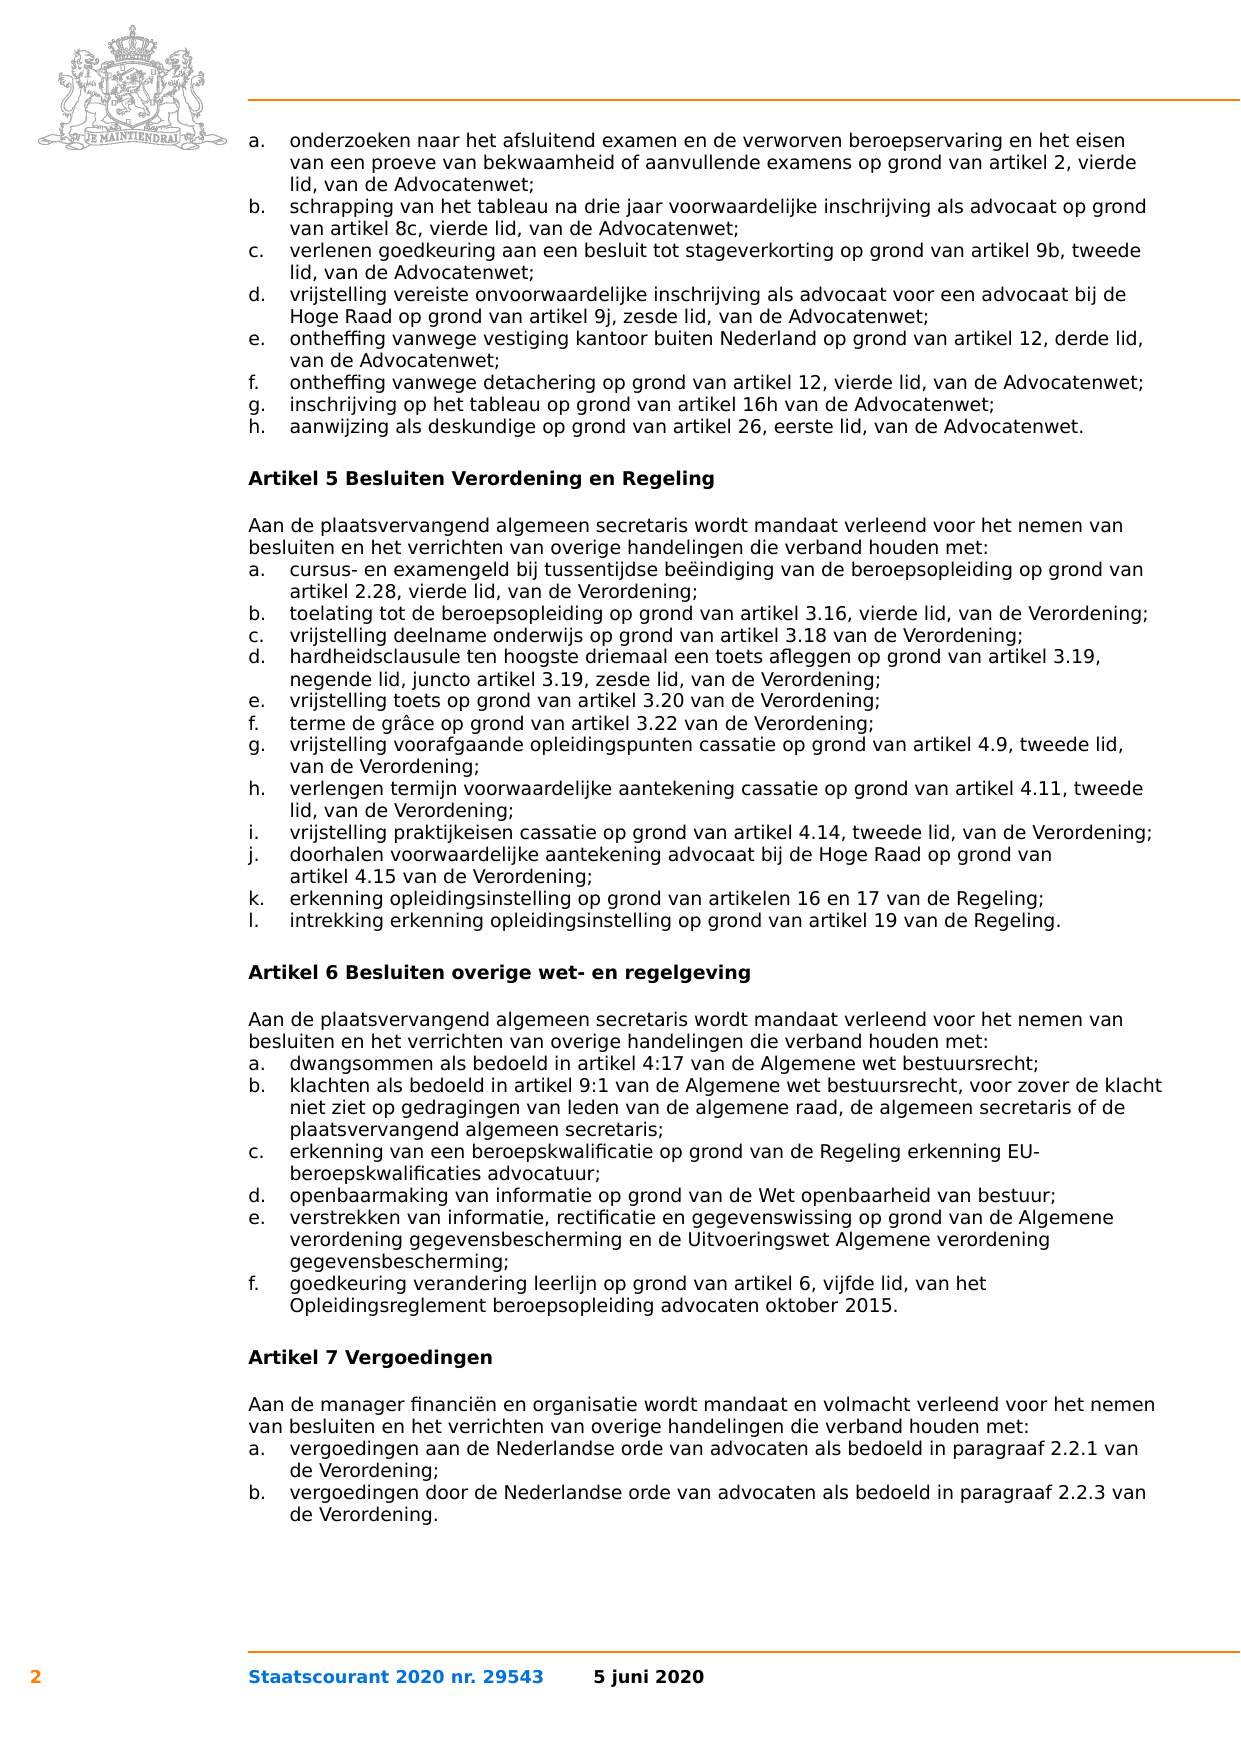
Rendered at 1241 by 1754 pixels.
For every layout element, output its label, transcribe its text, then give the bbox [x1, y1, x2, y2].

text a. cursus- en examengeld bij tussentijdse beëindiging van de beroepsopleiding op grond van artikel 2.28, vierde lid, van de Verordening; [248, 558, 1163, 602]
text d. vrijstelling vereiste onvoorwaardelijke inschrijving als advocaat voor een advocaat bij de Hoge Raad op grond van artikel 9j, zesde lid, van de Advocatenwet; [248, 284, 1163, 328]
text g. inschrijving op het tableau op grond van artikel 16h van de Advocatenwet; [248, 394, 1163, 416]
text Aan de manager financiën en organisatie wordt mandaat en volmacht verleend voor het nemen van besluiten en het verrichten van overige handelingen die verband houden met: [248, 1394, 1163, 1438]
text Aan de plaatsvervangend algemeen secretaris wordt mandaat verleend voor het nemen van besluiten en het verrichten van overige handelingen die verband houden met: [248, 514, 1163, 558]
text d. openbaarmaking van informatie op grond van de Wet openbaarheid van bestuur; [248, 1185, 1163, 1207]
text e. vrijstelling toets op grond van artikel 3.20 van de Verordening; [248, 690, 1163, 712]
text b. schrapping van het tableau na drie jaar voorwaardelijke inschrijving als advocaat op grond van artikel 8c, vierde lid, van de Advocatenwet; [248, 196, 1163, 240]
text f. ontheffing vanwege detachering op grond van artikel 12, vierde lid, van de Advocatenwet; [248, 372, 1163, 394]
text a. onderzoeken naar het afsluitend examen en de verworven beroepservaring en het eisen van een proeve van bekwaamheid of aanvullende examens op grond van artikel 2, vierde lid, van de Advocatenwet; [248, 130, 1163, 196]
subtitle Artikel 5 Besluiten Verordening en Regeling [248, 468, 1163, 489]
subtitle Artikel 6 Besluiten overige wet- en regelgeving [248, 962, 1163, 984]
text e. ontheffing vanwege vestiging kantoor buiten Nederland op grond van artikel 12, derde lid, van de Advocatenwet; [248, 328, 1163, 372]
text h. verlengen termijn voorwaardelijke aantekening cassatie op grond van artikel 4.11, tweede lid, van de Verordening; [248, 778, 1163, 822]
text Aan de plaatsvervangend algemeen secretaris wordt mandaat verleend voor het nemen van besluiten en het verrichten van overige handelingen die verband houden met: [248, 1009, 1163, 1053]
text c. vrijstelling deelname onderwijs op grond van artikel 3.18 van de Verordening; [248, 624, 1163, 646]
picture [38, 25, 227, 150]
text l. intrekking erkenning opleidingsinstelling op grond van artikel 19 van de Regeling. [248, 910, 1163, 932]
text c. erkenning van een beroepskwalificatie op grond van de Regeling erkenning EU-beroepskwalificaties advocatuur; [248, 1141, 1163, 1185]
text c. verlenen goedkeuring aan een besluit tot stageverkorting op grond van artikel 9b, tweede lid, van de Advocatenwet; [248, 240, 1163, 284]
text j. doorhalen voorwaardelijke aantekening advocaat bij de Hoge Raad op grond van artikel 4.15 van de Verordening; [248, 844, 1163, 888]
text e. verstrekken van informatie, rectificatie en gegevenswissing op grond van de Algemene verordening gegevensbescherming en de Uitvoeringswet Algemene verordening gegevensbescherming; [248, 1207, 1163, 1273]
text b. vergoedingen door de Nederlandse orde van advocaten als bedoeld in paragraaf 2.2.3 van de Verordening. [248, 1482, 1163, 1526]
text b. klachten als bedoeld in artikel 9:1 van de Algemene wet bestuursrecht, voor zover de klacht niet ziet op gedragingen van leden van de algemene raad, de algemeen secretaris of de plaatsvervangend algemeen secretaris; [248, 1075, 1163, 1141]
text k. erkenning opleidingsinstelling op grond van artikelen 16 en 17 van de Regeling; [248, 888, 1163, 910]
text a. vergoedingen aan de Nederlandse orde van advocaten als bedoeld in paragraaf 2.2.1 van de Verordening; [248, 1438, 1163, 1482]
text f. goedkeuring verandering leerlijn op grond van artikel 6, vijfde lid, van het Opleidingsreglement beroepsopleiding advocaten oktober 2015. [248, 1273, 1163, 1317]
text h. aanwijzing als deskundige op grond van artikel 26, eerste lid, van de Advocatenwet. [248, 416, 1163, 438]
text g. vrijstelling voorafgaande opleidingspunten cassatie op grond van artikel 4.9, tweede lid, van de Verordening; [248, 734, 1163, 778]
text f. terme de grâce op grond van artikel 3.22 van de Verordening; [248, 712, 1163, 734]
text i. vrijstelling praktijkeisen cassatie op grond van artikel 4.14, tweede lid, van de Verordening; [248, 822, 1163, 844]
text d. hardheidsclausule ten hoogste driemaal een toets afleggen op grond van artikel 3.19, negende lid, juncto artikel 3.19, zesde lid, van de Verordening; [248, 646, 1163, 690]
text b. toelating tot de beroepsopleiding op grond van artikel 3.16, vierde lid, van de Verordening; [248, 602, 1163, 624]
text a. dwangsommen als bedoeld in artikel 4:17 van de Algemene wet bestuursrecht; [248, 1053, 1163, 1075]
subtitle Artikel 7 Vergoedingen [248, 1347, 1163, 1369]
